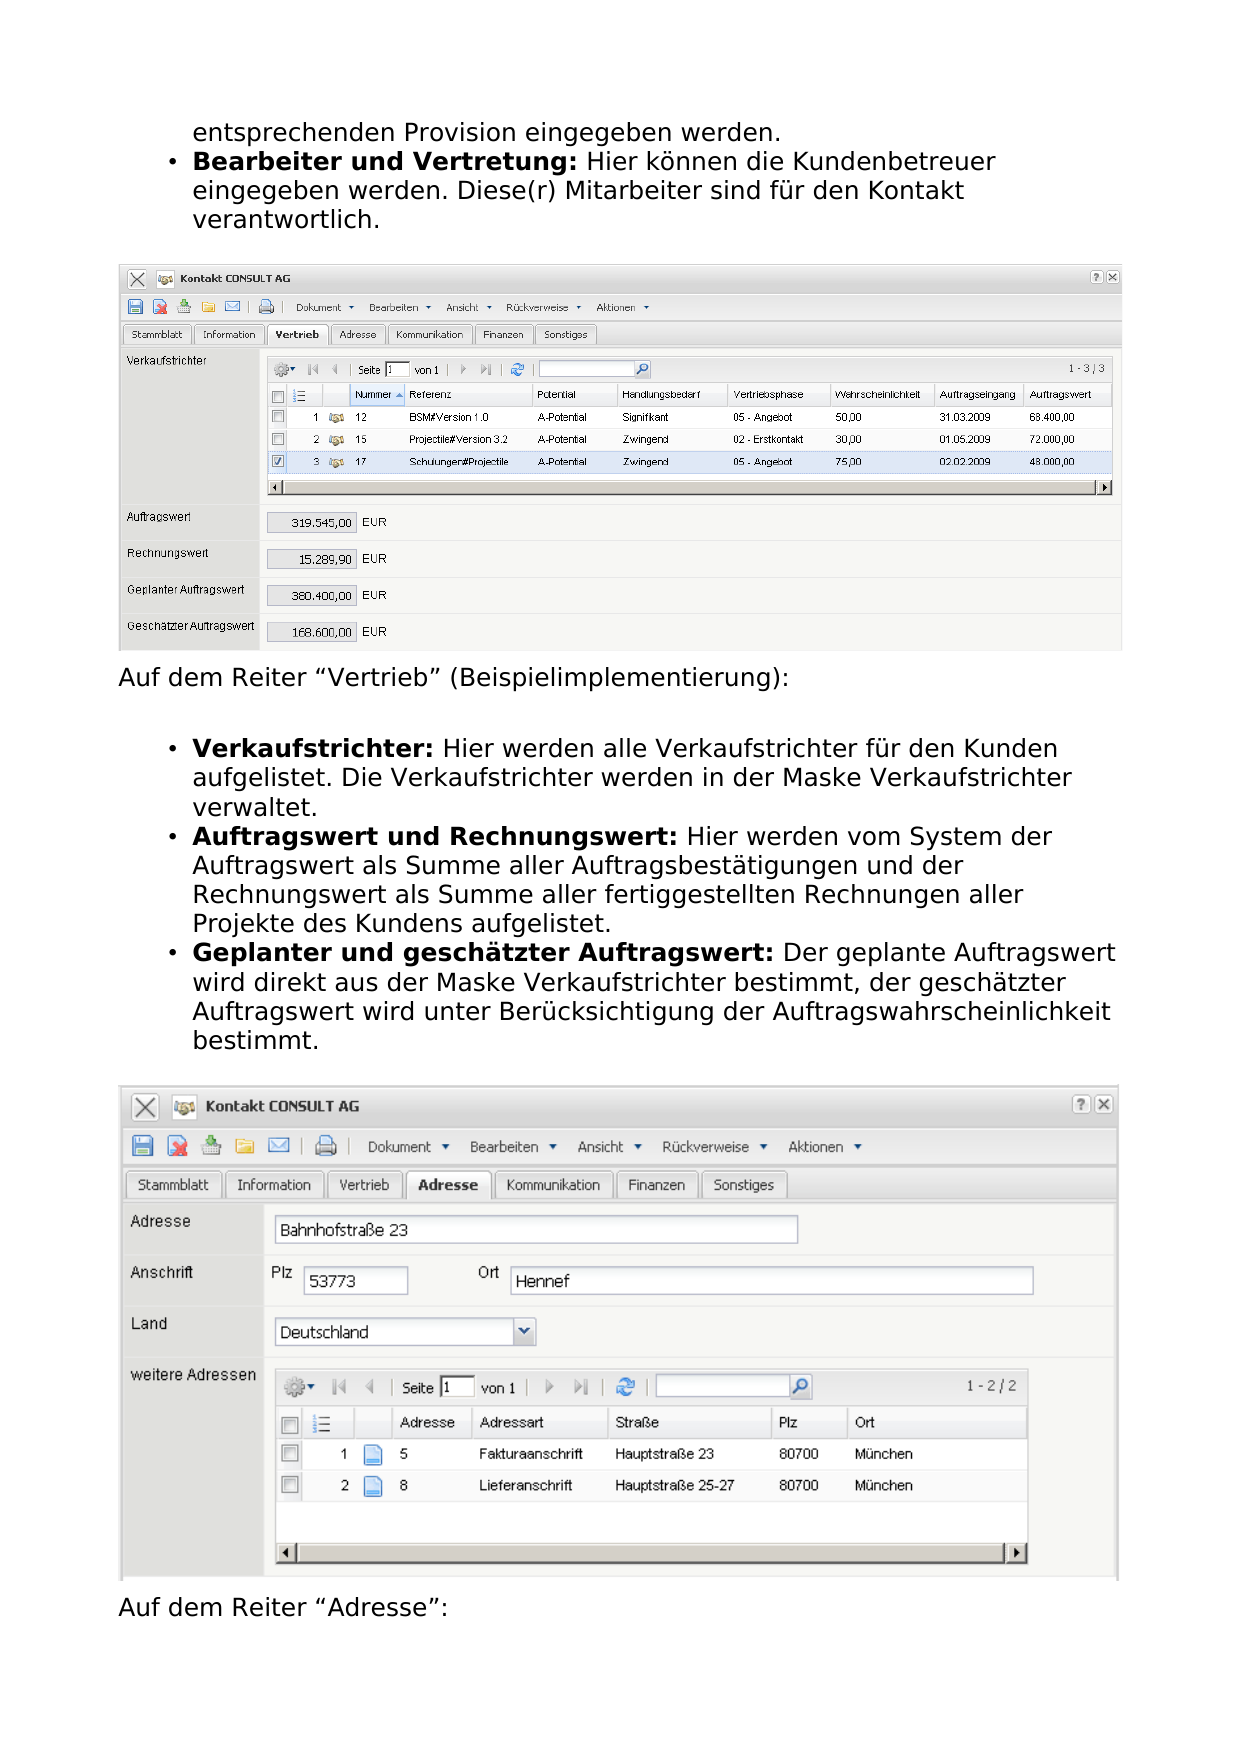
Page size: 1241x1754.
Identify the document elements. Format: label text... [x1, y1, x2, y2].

picture [118, 264, 1123, 651]
list Auftragswert und Rechnungswert: Hier werden vom System der Auftragswert als Summe aller Auftragsbestätigungen und der Rechnungswert als Summe aller fertiggestellten Rechnungen aller Projekte des Kundens aufgelistet. [177, 822, 1122, 939]
list entsprechenden Provision eingegeben werden. [177, 118, 1122, 147]
list Geplanter und geschätzter Auftragswert: Der geplante Auftragswert wird direkt aus der Maske Verkaufstrichter bestimmt, der geschätzter Auftragswert wird unter Berücksichtigung der Auftragswahrscheinlichkeit bestimmt. [177, 939, 1122, 1055]
text Auf dem Reiter “Adresse”: [118, 1593, 1122, 1622]
list Verkaufstrichter: Hier werden alle Verkaufstrichter für den Kunden aufgelistet. Die Verkaufstrichter werden in der Maske Verkaufstrichter verwaltet. [177, 734, 1122, 822]
text Auf dem Reiter “Vertrieb” (Beispielimplementierung): [118, 663, 1122, 692]
picture [118, 1084, 1123, 1581]
list Bearbeiter und Vertretung: Hier können die Kundenbetreuer eingegeben werden. Diese(r) Mitarbeiter sind für den Kontakt verantwortlich. [177, 147, 1122, 235]
